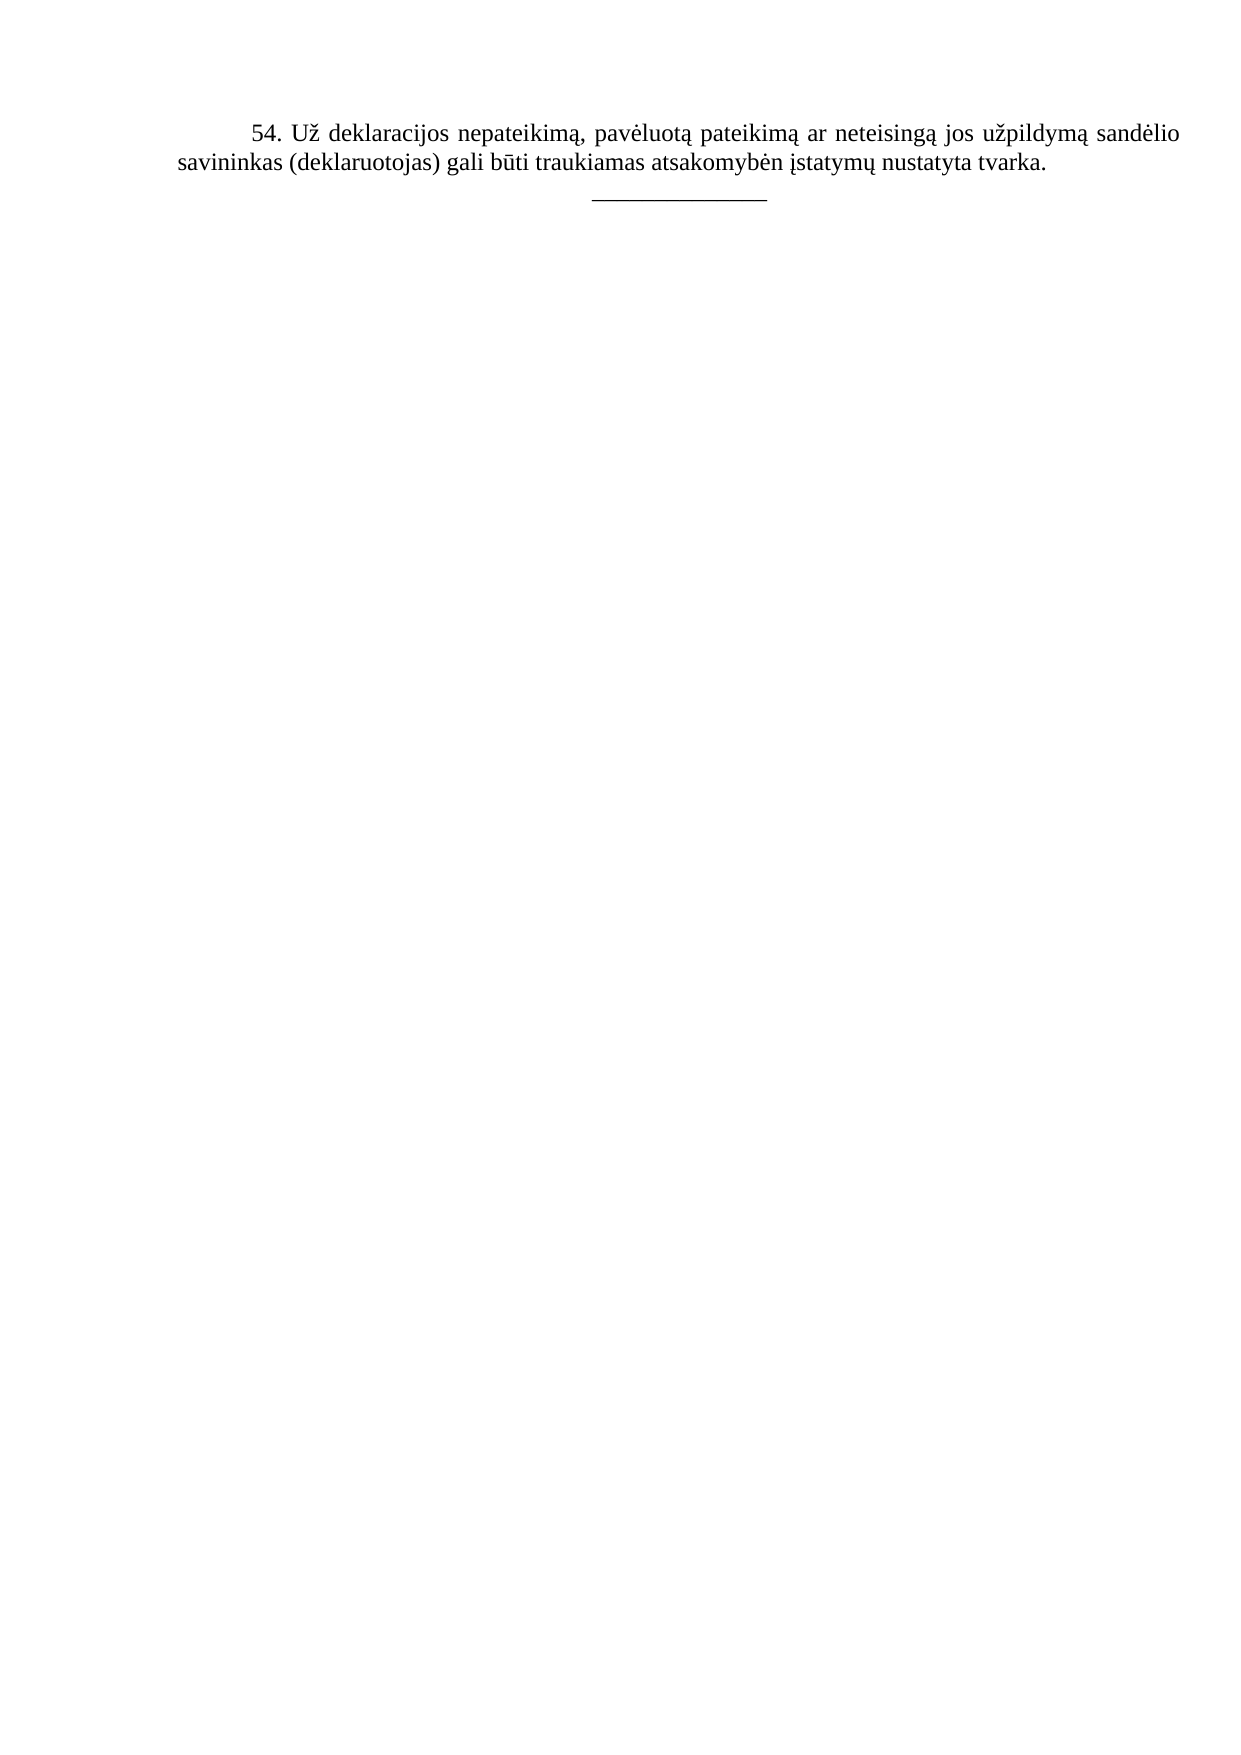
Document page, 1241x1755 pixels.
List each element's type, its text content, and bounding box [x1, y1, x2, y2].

text 54. Už deklaracijos nepateikimą, pavėluotą pateikimą ar neteisingą jos užpildymą sandėlio savininkas (deklaruotojas) gali būti traukiamas atsakomybėn įstatymų nustatyta tvarka. [177, 118, 1181, 176]
text ______________ [177, 176, 1181, 204]
